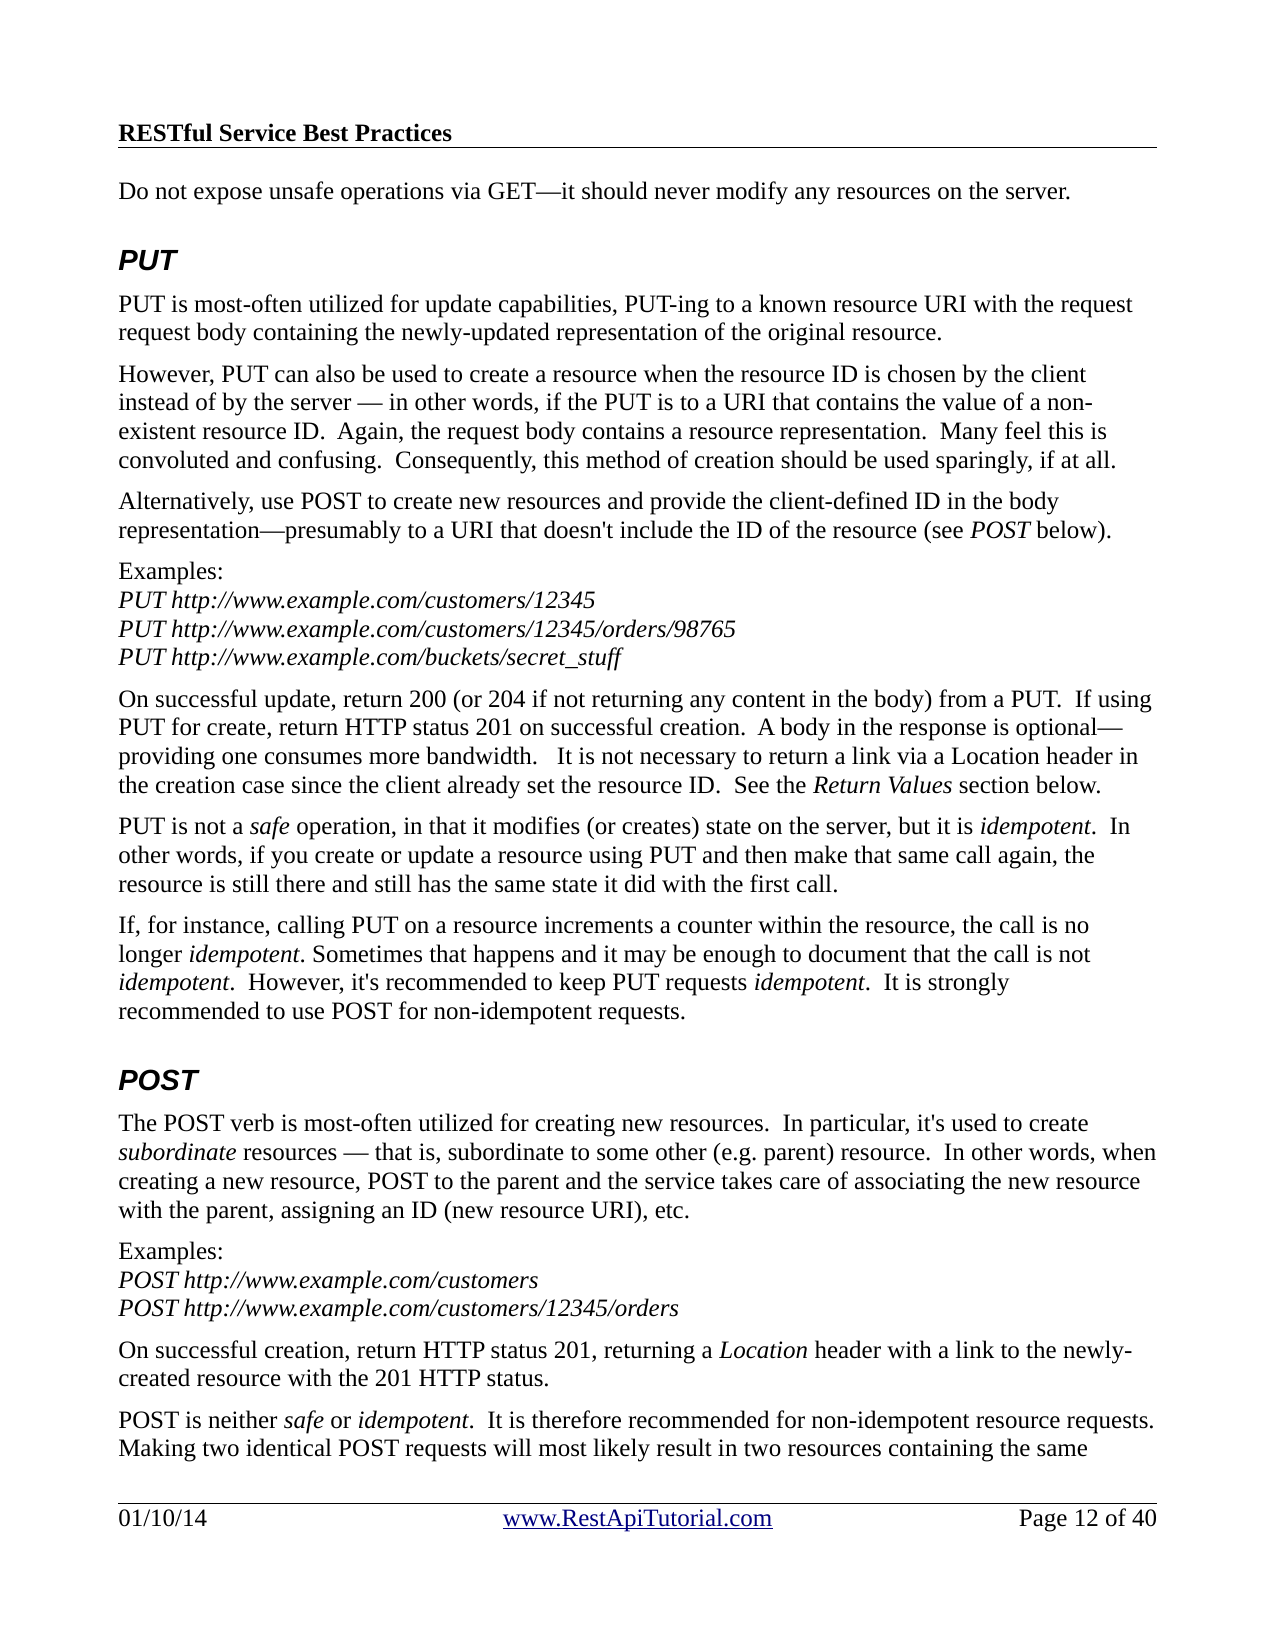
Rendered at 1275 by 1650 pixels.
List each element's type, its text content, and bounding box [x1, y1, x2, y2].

text Examples: [118, 1236, 1157, 1265]
text POST is neither safe or idempotent. It is therefore recommended for non-idempotent resource requests. Making two identical POST requests will most likely result in two resources containing the same [118, 1405, 1157, 1462]
text PUT is most-often utilized for update capabilities, PUT-ing to a known resource URI with the request request body containing the newly-updated representation of the original resource. [118, 289, 1157, 346]
text PUT http://www.example.com/customers/12345 [118, 585, 1157, 614]
text The POST verb is most-often utilized for creating new resources. In particular, it's used to create subordinate resources — that is, subordinate to some other (e.g. parent) resource. In other words, when creating a new resource, POST to the parent and the service takes care of associating the new resource with the parent, assigning an ID (new resource URI), etc. [118, 1108, 1157, 1223]
text POST http://www.example.com/customers [118, 1265, 1157, 1293]
text POST http://www.example.com/customers/12345/orders [118, 1293, 1157, 1322]
text Alternatively, use POST to create new resources and provide the client-defined ID in the body representation—presumably to a URI that doesn't include the ID of the resource (see POST below). [118, 486, 1157, 544]
text PUT http://www.example.com/customers/12345/orders/98765 [118, 614, 1157, 642]
text Do not expose unsafe operations via GET—it should never modify any resources on the server. [118, 176, 1157, 205]
text If, for instance, calling PUT on a resource increments a counter within the resource, the call is no longer idempotent. Sometimes that happens and it may be enough to document that the call is not idempotent. However, it's recommended to keep PUT requests idempotent. It is strongly recommended to use POST for non-idempotent requests. [118, 910, 1157, 1025]
text However, PUT can also be used to create a resource when the resource ID is chosen by the client instead of by the server — in other words, if the PUT is to a URI that contains the value of a non-existent resource ID. Again, the request body contains a resource representation. Many feel this is convoluted and confusing. Consequently, this method of creation should be used sparingly, if at all. [118, 359, 1157, 474]
text PUT is not a safe operation, in that it modifies (or creates) state on the server, but it is idempotent. In other words, if you create or update a resource using PUT and then make that same call again, the resource is still there and still has the same state it did with the first call. [118, 811, 1157, 897]
text On successful creation, return HTTP status 201, returning a Location header with a link to the newly-created resource with the 201 HTTP status. [118, 1335, 1157, 1392]
subtitle PUT [118, 243, 1157, 276]
text Examples: [118, 556, 1157, 585]
text On successful update, return 200 (or 204 if not returning any content in the body) from a PUT. If using PUT for create, return HTTP status 201 on successful creation. A body in the response is optional—providing one consumes more bandwidth. It is not necessary to return a link via a Location header in the creation case since the client already set the resource ID. See the Return Values section below. [118, 684, 1157, 799]
text PUT http://www.example.com/buckets/secret_stuff [118, 642, 1157, 671]
subtitle POST [118, 1062, 1157, 1096]
